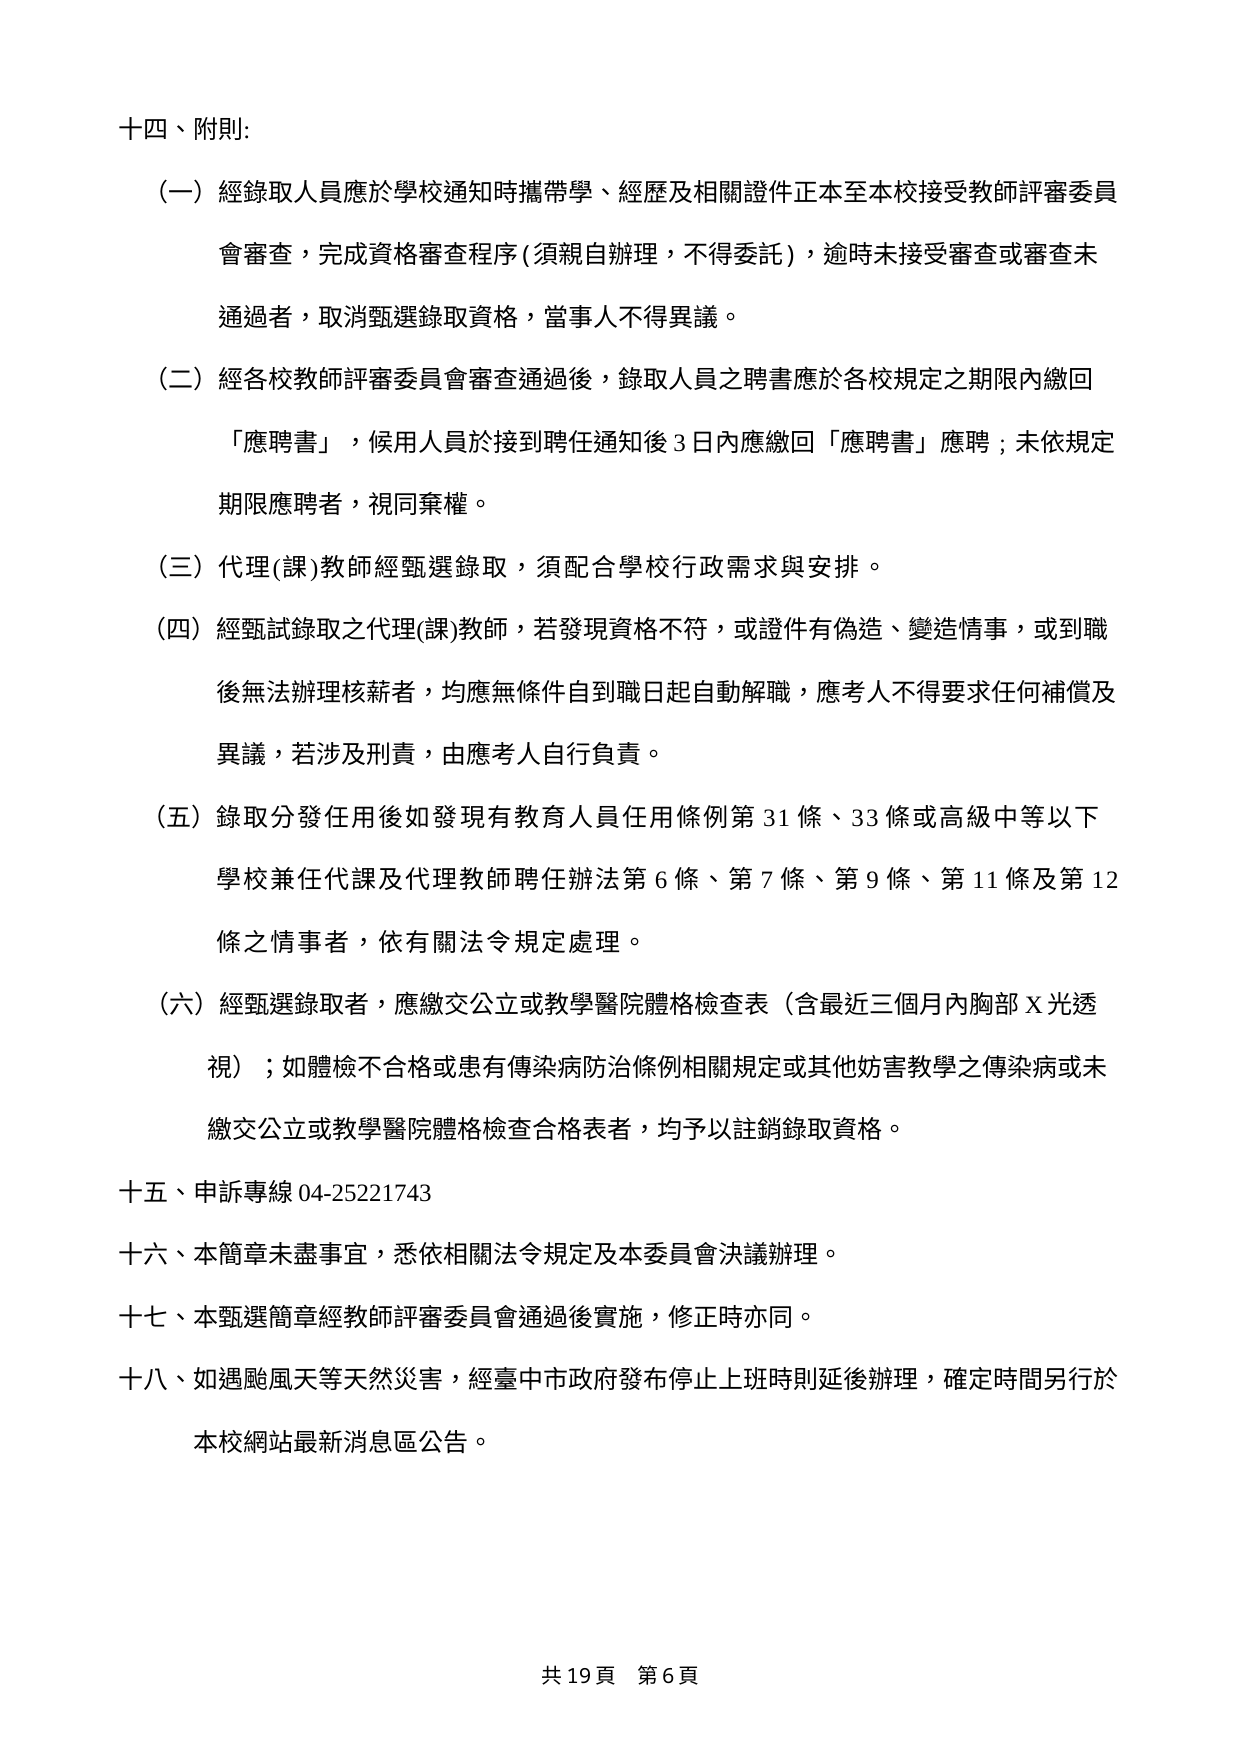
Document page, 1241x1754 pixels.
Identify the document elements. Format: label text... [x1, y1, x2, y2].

text 十四、附則: [118, 86, 1122, 148]
text （一）經錄取人員應於學校通知時攜帶學、經歷及相關證件正本至本校接受教師評審委員會審查，完成資格審查程序(須親自辦理，不得委託)，逾時未接受審查或審查未通過者，取消甄選錄取資格，當事人不得異議。 [143, 148, 1122, 336]
text 十六、本簡章未盡事宜，悉依相關法令規定及本委員會決議辦理。 [118, 1211, 1122, 1273]
text （四）經甄試錄取之代理(課)教師，若發現資格不符，或證件有偽造、變造情事，或到職後無法辦理核薪者，均應無條件自到職日起自動解職，應考人不得要求任何補償及異議，若涉及刑責，由應考人自行負責。 [141, 586, 1122, 773]
text （三）代理(課)教師經甄選錄取，須配合學校行政需求與安排。 [118, 523, 1122, 586]
text （五）錄取分發任用後如發現有教育人員任用條例第31條、33條或高級中等以下學校兼任代課及代理教師聘任辦法第6條、第7條、第9條、第11條及第12條之情事者，依有關法令規定處理。 [141, 773, 1122, 961]
text （六）經甄選錄取者，應繳交公立或教學醫院體格檢查表（含最近三個月內胸部X光透視）；如體檢不合格或患有傳染病防治條例相關規定或其他妨害教學之傳染病或未繳交公立或教學醫院體格檢查合格表者，均予以註銷錄取資格。 [144, 961, 1122, 1148]
text （二）經各校教師評審委員會審查通過後，錄取人員之聘書應於各校規定之期限內繳回「應聘書」，候用人員於接到聘任通知後3日內應繳回「應聘書」應聘﹔未依規定期限應聘者，視同棄權。 [143, 336, 1122, 523]
text 十七、本甄選簡章經教師評審委員會通過後實施，修正時亦同。 [118, 1273, 1122, 1336]
text 十五、申訴專線04-25221743 [118, 1148, 1122, 1211]
text 十八、如遇颱風天等天然災害，經臺中市政府發布停止上班時則延後辦理，確定時間另行於本校網站最新消息區公告。 [118, 1336, 1122, 1461]
